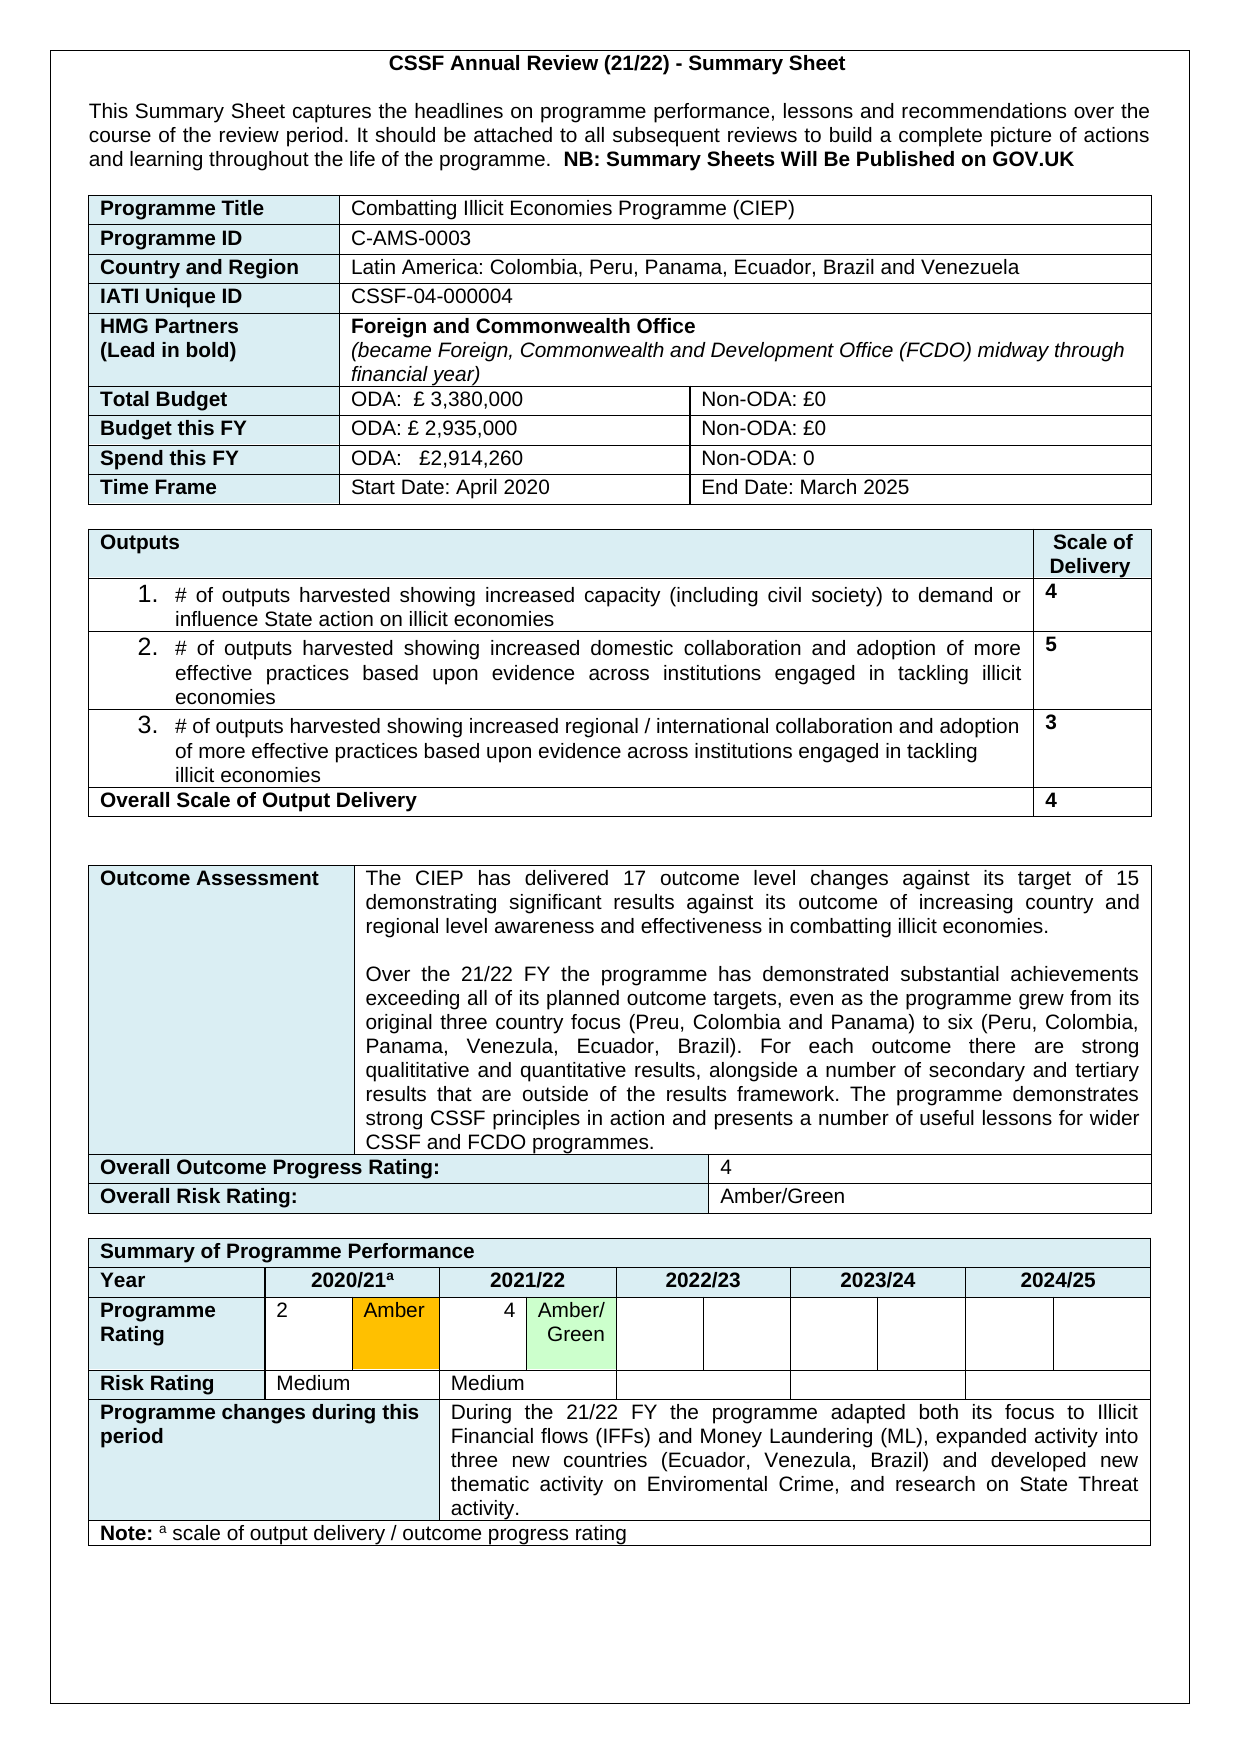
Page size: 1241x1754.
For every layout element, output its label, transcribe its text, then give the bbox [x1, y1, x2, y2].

table_cell 2023/24 [791, 1268, 965, 1297]
table_cell Amber [353, 1298, 439, 1369]
table_cell During the 21/22 FY the programme adapted both its focus to Illicit Financial flows (IFFs) and Money Laundering (ML), expanded activity into three new countries (Ecuador, Venezula, Brazil) and developed new thematic activity on Enviromental Crime, and research on State Threat activity. [440, 1400, 1150, 1520]
table_cell 4 [709, 1155, 1151, 1183]
table_cell Programme ID [89, 225, 339, 254]
table_cell Medium [440, 1371, 616, 1399]
table_header Combatting Illicit Economies Programme (CIEP) [340, 196, 1151, 224]
table_cell [966, 1298, 1053, 1369]
table_cell 2021/22 [440, 1268, 616, 1297]
table_header Programme Title [89, 196, 339, 224]
table_cell Latin America: Colombia, Peru, Panama, Ecuador, Brazil and Venezuela [340, 255, 1151, 283]
table_cell [617, 1298, 703, 1369]
table_cell Budget this FY [89, 416, 339, 444]
table_cell Overall Risk Rating: [89, 1184, 708, 1213]
table_cell Non-ODA: 0 [691, 446, 1151, 474]
table_cell Non-ODA: £0 [691, 416, 1151, 444]
table_cell Overall Outcome Progress Rating: [89, 1155, 708, 1183]
table_cell Country and Region [89, 255, 339, 283]
table_cell Foreign and Commonwealth Office (became Foreign, Commonwealth and Development Office (FCDO) midway through financial year) [340, 314, 1151, 386]
table_cell # of outputs harvested showing increased capacity (including civil society) to demand or influence State action on illicit economies [89, 579, 1033, 631]
table_header Summary of Programme Performance [89, 1239, 1150, 1267]
table_cell 5 [1034, 632, 1151, 709]
table_cell 4 [1034, 579, 1151, 631]
table_cell 3 [1034, 710, 1151, 787]
table_cell ODA: £2,914,260 [340, 446, 689, 474]
table_cell 4 [440, 1298, 526, 1369]
text CSSF Annual Review (21/22) - Summary Sheet [89, 51, 1152, 75]
table_cell Total Budget [89, 387, 339, 415]
table_header Outcome Assessment [89, 866, 354, 1154]
table_header Outputs [89, 530, 1033, 577]
table_cell ODA: £ 3,380,000 [340, 387, 689, 415]
table_cell Amber/ Green [527, 1298, 616, 1369]
table_cell [617, 1371, 790, 1399]
table_cell 2020/21a [266, 1268, 439, 1297]
table_cell 2022/23 [617, 1268, 790, 1297]
table_cell Overall Scale of Output Delivery [89, 788, 1033, 816]
table_header Scale of Delivery [1034, 530, 1151, 577]
table_cell Start Date: April 2020 [340, 475, 689, 503]
table_cell Medium [266, 1371, 439, 1399]
table_cell [1054, 1298, 1150, 1369]
table_cell Programme changes during this period [89, 1400, 439, 1520]
table_cell Non-ODA: £0 [691, 387, 1151, 415]
table_cell [791, 1298, 877, 1369]
table_cell C-AMS-0003 [340, 225, 1151, 254]
table_cell [791, 1371, 965, 1399]
table_cell CSSF-04-000004 [340, 284, 1151, 313]
table_cell Note: a scale of output delivery / outcome progress rating [89, 1521, 1150, 1545]
table_cell Programme Rating [89, 1298, 264, 1369]
table_cell Amber/Green [709, 1184, 1151, 1213]
table_cell # of outputs harvested showing increased domestic collaboration and adoption of more effective practices based upon evidence across institutions engaged in tackling illicit economies [89, 632, 1033, 709]
table_cell Time Frame [89, 475, 339, 503]
table_cell Spend this FY [89, 446, 339, 474]
table_cell 2024/25 [966, 1268, 1150, 1297]
table_cell ODA: £ 2,935,000 [340, 416, 689, 444]
table_cell End Date: March 2025 [691, 475, 1151, 503]
table_cell IATI Unique ID [89, 284, 339, 313]
table_cell [878, 1298, 965, 1369]
table_cell 2 [266, 1298, 352, 1369]
table_header The CIEP has delivered 17 outcome level changes against its target of 15 demonstrating significant results against its outcome of increasing country and regional level awareness and effectiveness in combatting illicit economies. Over the 21/22 FY the programme has demonstrated substantial achievements exceeding all of its planned outcome targets, even as the programme grew from its original three country focus (Preu, Colombia and Panama) to six (Peru, Colombia, Panama, Venezula, Ecuador, Brazil). For each outcome there are strong qualititative and quantitative results, alongside a number of secondary and tertiary results that are outside of the results framework. The programme demonstrates strong CSSF principles in action and presents a number of useful lessons for wider CSSF and FCDO programmes. [355, 866, 1151, 1154]
table_cell Risk Rating [89, 1371, 264, 1399]
table_cell Year [89, 1268, 264, 1297]
table_cell HMG Partners (Lead in bold) [89, 314, 339, 386]
table_cell 4 [1034, 788, 1151, 816]
table_cell # of outputs harvested showing increased regional / international collaboration and adoption of more effective practices based upon evidence across institutions engaged in tackling illicit economies [89, 710, 1033, 787]
table_cell [966, 1371, 1150, 1399]
text This Summary Sheet captures the headlines on programme performance, lessons and recommendations over the course of the review period. It should be attached to all subsequent reviews to build a complete picture of actions and learning throughout the life of the programme. NB: Summary Sheets Will Be Published on GOV.UK [89, 99, 1152, 171]
table_cell [704, 1298, 790, 1369]
